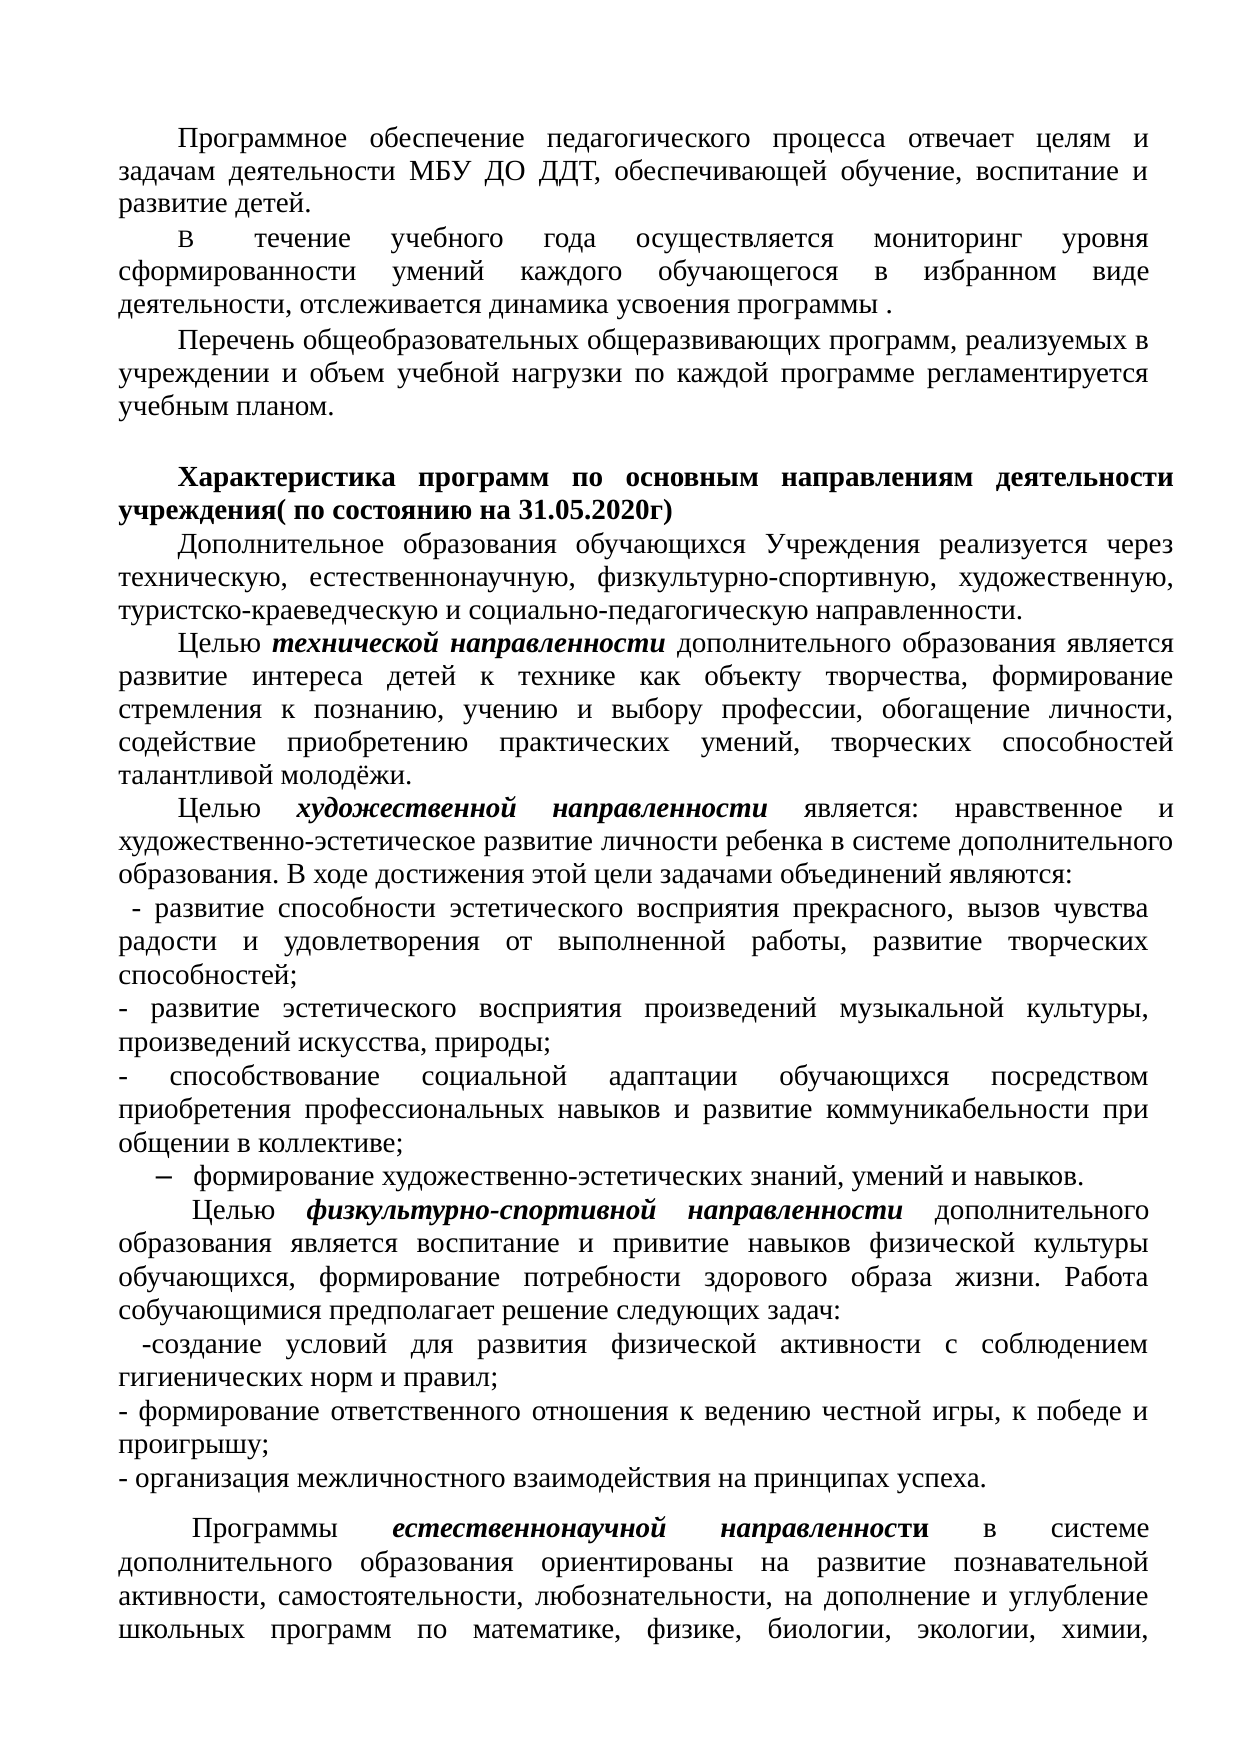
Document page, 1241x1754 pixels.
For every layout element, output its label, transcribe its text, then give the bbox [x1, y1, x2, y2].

list течение учебного года осуществляется мониторинг уровня сформированности умений каждого обучающегося в избранном виде деятельности, отслеживается динамика усвоения программы . [118, 221, 1149, 320]
text Целью физкультурно-спортивной направленности дополнительного образования является воспитание и привитие навыков физической культуры обучающихся, формирование потребности здорового образа жизни. Работа собучающимися предполагает решение следующих задач: [118, 1192, 1149, 1326]
text - развитие способности эстетического восприятия прекрасного, вызов чувства радости и удовлетворения от выполненной работы, развитие творческих способностей; [118, 890, 1149, 991]
text Целью технической направленности дополнительного образования является развитие интереса детей к технике как объекту творчества, формирование стремления к познанию, учению и выбору профессии, обогащение личности, содействие приобретению практических умений, творческих способностей талантливой молодёжи. [118, 625, 1174, 791]
text -создание условий для развития физической активности с соблюдением гигиенических норм и правил; [118, 1326, 1149, 1393]
text - способствование социальной адаптации обучающихся посредством приобретения профессиональных навыков и развитие коммуникабельности при общении в коллективе; [118, 1058, 1149, 1158]
list формирование художественно-эстетических знаний, умений и навыков. [156, 1158, 1149, 1192]
text Дополнительное образования обучающихся Учреждения реализуется через техническую, естественнонаучную, физкультурно-спортивную, художественную, туристско-краеведческую и социально-педагогическую направленности. [118, 526, 1174, 625]
text Целью художественной направленности является: нравственное и художественно-эстетическое развитие личности ребенка в системе дополнительного образования. В ходе достижения этой цели задачами объединений являются: [118, 791, 1174, 890]
text Характеристика программ по основным направлениям деятельности учреждения( по состоянию на 31.05.2020г) [118, 459, 1174, 526]
text Программы естественнонаучной направленности в системе дополнительного образования ориентированы на развитие познавательной активности, самостоятельности, любознательности, на дополнение и углубление школьных программ по математике, физике, биологии, экологии, химии, [118, 1511, 1149, 1645]
text Программное обеспечение педагогического процесса отвечает целям и задачам деятельности МБУ ДО ДДТ, обеспечивающей обучение, воспитание и развитие детей. [118, 120, 1149, 219]
text Перечень общеобразовательных общеразвивающих программ, реализуемых в учреждении и объем учебной нагрузки по каждой программе регламентируется учебным планом. [118, 322, 1149, 421]
text - формирование ответственного отношения к ведению честной игры, к победе и проигрышу; [118, 1393, 1149, 1460]
text - развитие эстетического восприятия произведений музыкальной культуры, произведений искусства, природы; [118, 991, 1149, 1058]
text - организация межличностного взаимодействия на принципах успеха. [118, 1460, 1149, 1494]
